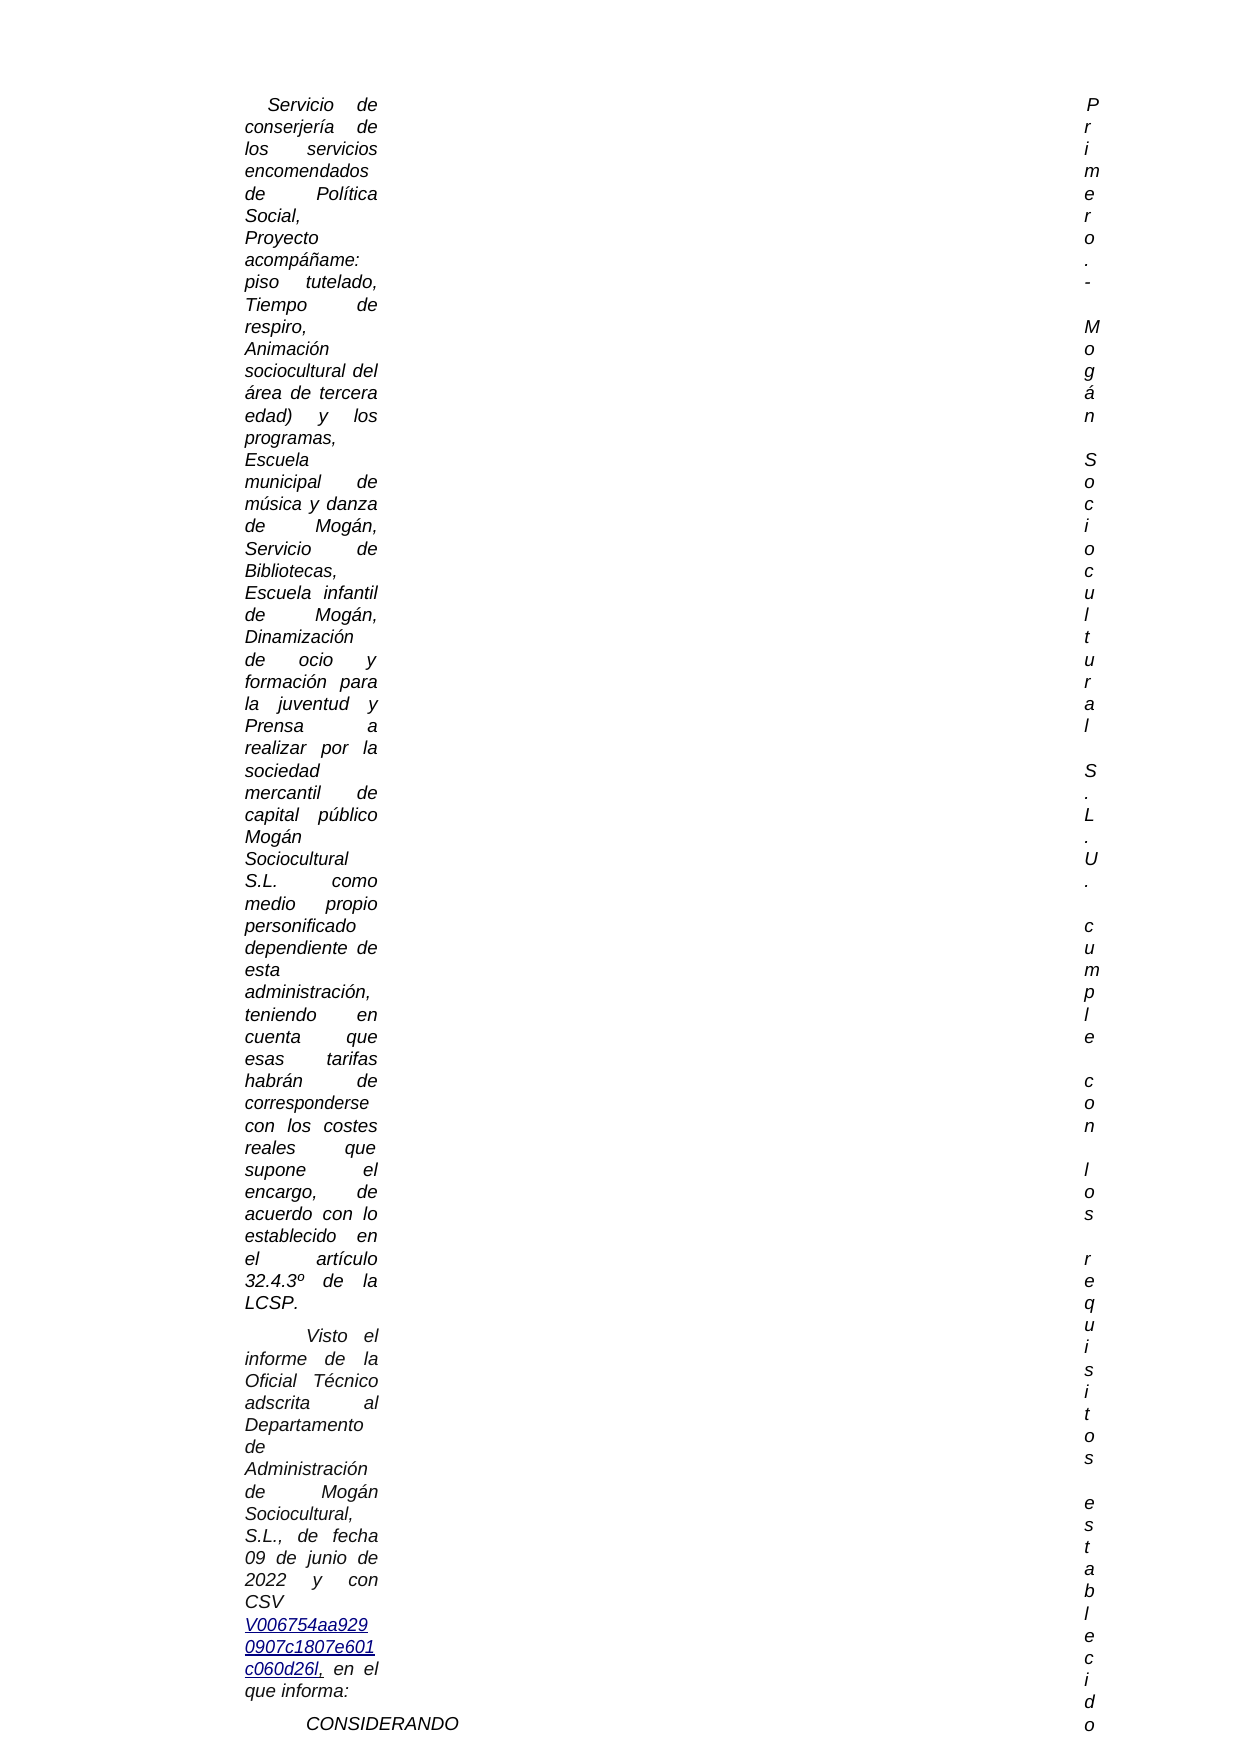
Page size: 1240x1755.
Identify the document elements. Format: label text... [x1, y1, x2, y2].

text CONSIDERANDO [306, 1713, 516, 1735]
text CUARTO.- La Junta de Gobierno Local, por tanto, deberá adoptar un acuerdo para aprobar las tarifas aplicables a las actuaciones a realizar en los encargos de los programas de Política Social (Servicio de ayuda a domicilio, Servicio de promoción de la autonomía personal, Programa de dinamización de los clubes de la tercera edad, Programa de envejecimiento saludable y coordinación de los servicios, Programa de entrenamiento en actividades de la vida diaria, Programa de laborterapia, Programa de fisioterapia en el municipio de Mogán a personas dependientes, Servicio de conserjería de los servicios encomendados de Política Social, Proyecto acompáñame: piso tutelado, Tiempo de respiro, Animación sociocultural del área de tercera edad) y los programas, Escuela municipal de música y danza de Mogán, Servicio de Bibliotecas, Escuela infantil de Mogán, Dinamización de ocio y formación para la juventud y Prensa a realizar por la sociedad mercantil de capital público Mogán Sociocultural S.L. como medio propio personificado dependiente de esta administración, teniendo en cuenta que esas tarifas habrán de corresponderse con los costes reales que supone el encargo, de acuerdo con lo establecido en el artículo 32.4.3º de la LCSP. [244, 94, 377, 1313]
text Visto el informe de la Oficial Técnico adscrita al Departamento de Administración de Mogán Sociocultural, S.L., de fecha 09 de junio de 2022 y con CSV V006754aa9290907c1807e601c060d26l, en el que informa: [244, 1325, 378, 1702]
